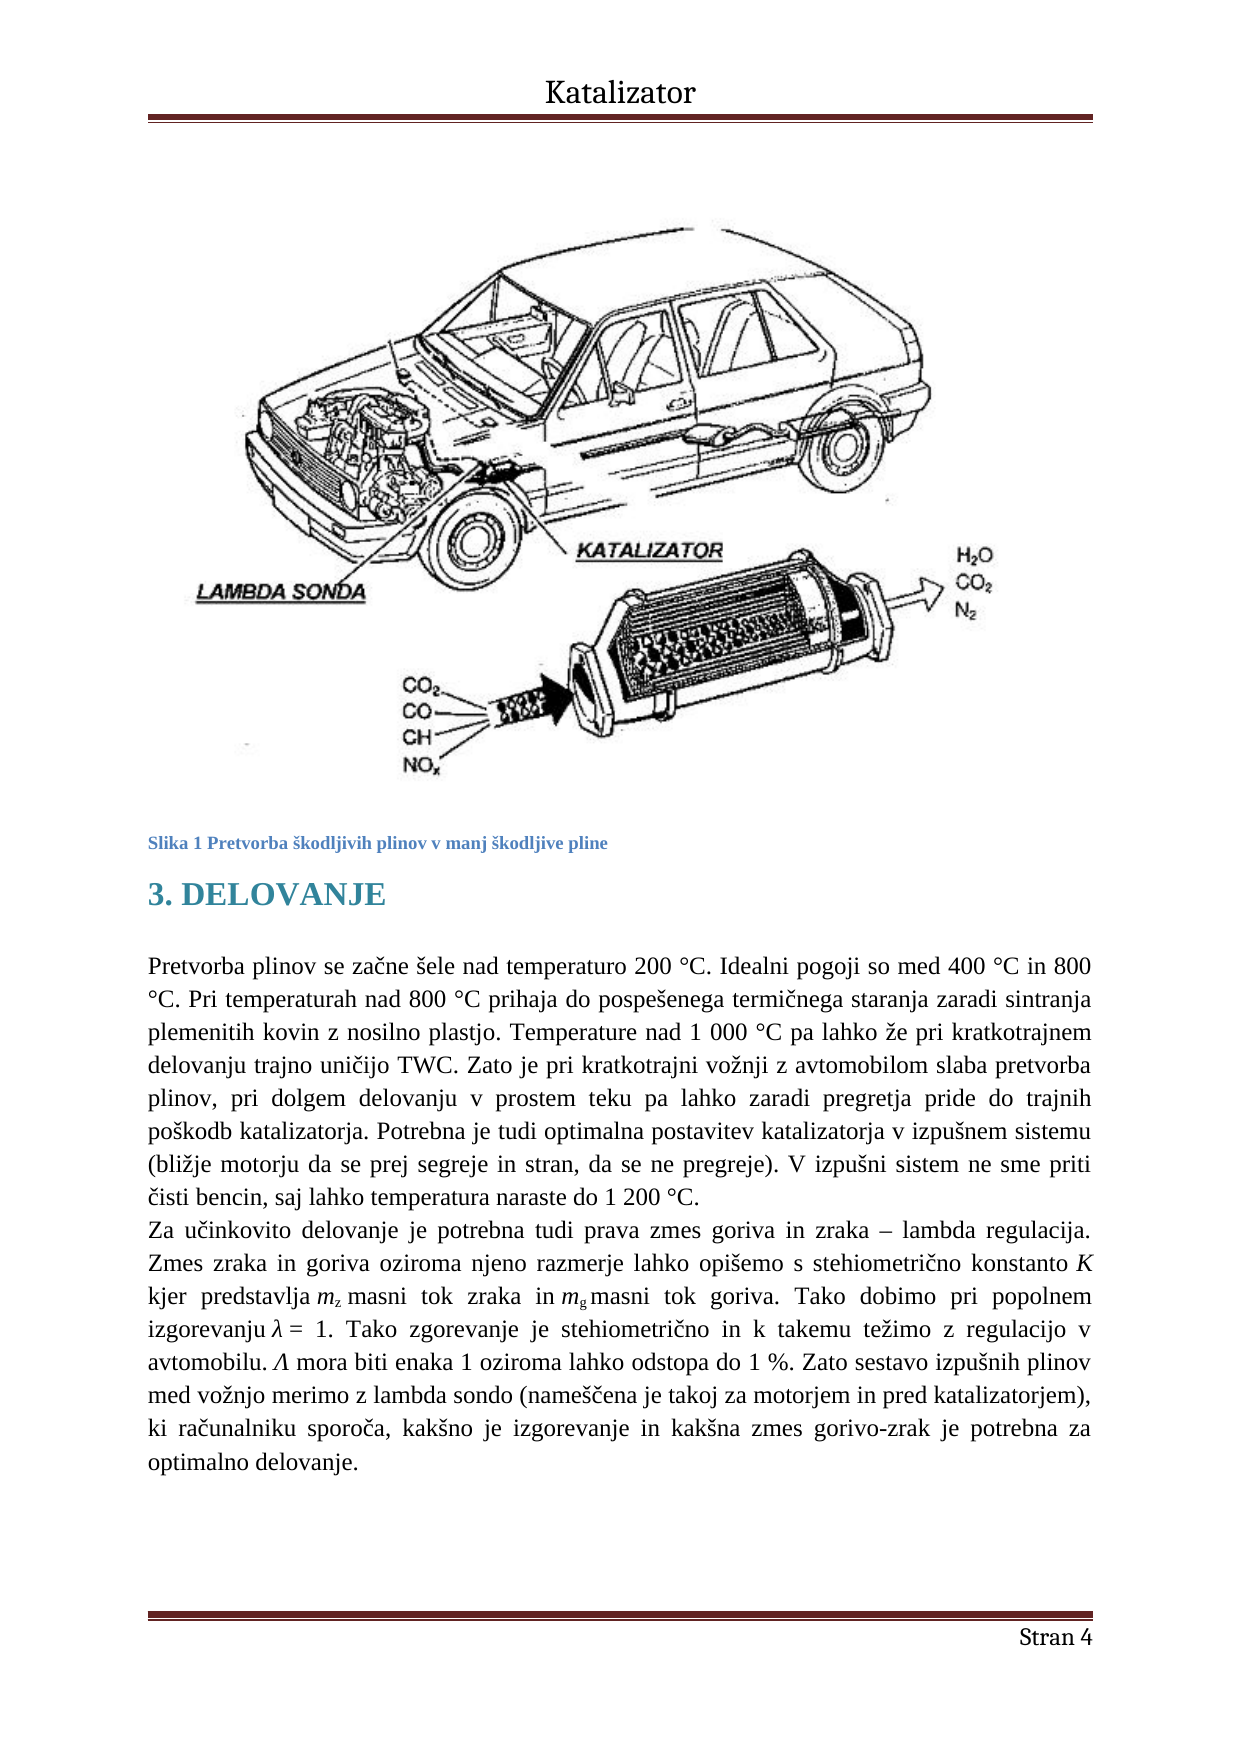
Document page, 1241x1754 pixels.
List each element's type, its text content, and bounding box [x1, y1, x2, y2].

text Za učinkovito delovanje je potrebna tudi prava zmes goriva in zraka – lambda regulacija. Zmes zraka in goriva oziroma njeno razmerje lahko opišemo s stehiometrično konstanto K kjer predstavlja mz masni tok zraka in mg masni tok goriva. Tako dobimo pri popolnem izgorevanju λ = 1. Tako zgorevanje je stehiometrično in k takemu težimo z regulacijo v avtomobilu. Λ mora biti enaka 1 oziroma lahko odstopa do 1 %. Zato sestavo izpušnih plinov med vožnjo merimo z lambda sondo (nameščena je takoj za motorjem in pred katalizatorjem), ki računalniku sporoča, kakšno je izgorevanje in kakšna zmes gorivo-zrak je potrebna za optimalno delovanje. [148, 1215, 1093, 1475]
text Slika 1 Pretvorba škodljivih plinov v manj škodljive pline [148, 832, 1093, 853]
picture [147, 206, 1047, 828]
subtitle 3. DELOVANJE [148, 874, 1093, 912]
text Pretvorba plinov se začne šele nad temperaturo 200 °C. Idealni pogoji so med 400 °C in 800 °C. Pri temperaturah nad 800 °C prihaja do pospešenega termičnega staranja zaradi sintranja plemenitih kovin z nosilno plastjo. Temperature nad 1 000 °C pa lahko že pri kratkotrajnem delovanju trajno uničijo TWC. Zato je pri kratkotrajni vožnji z avtomobilom slaba pretvorba plinov, pri dolgem delovanju v prostem teku pa lahko zaradi pregretja pride do trajnih poškodb katalizatorja. Potrebna je tudi optimalna postavitev katalizatorja v izpušnem sistemu (bližje motorju da se prej segreje in stran, da se ne pregreje). V izpušni sistem ne sme priti čisti bencin, saj lahko temperatura naraste do 1 200 °C. [148, 951, 1093, 1211]
